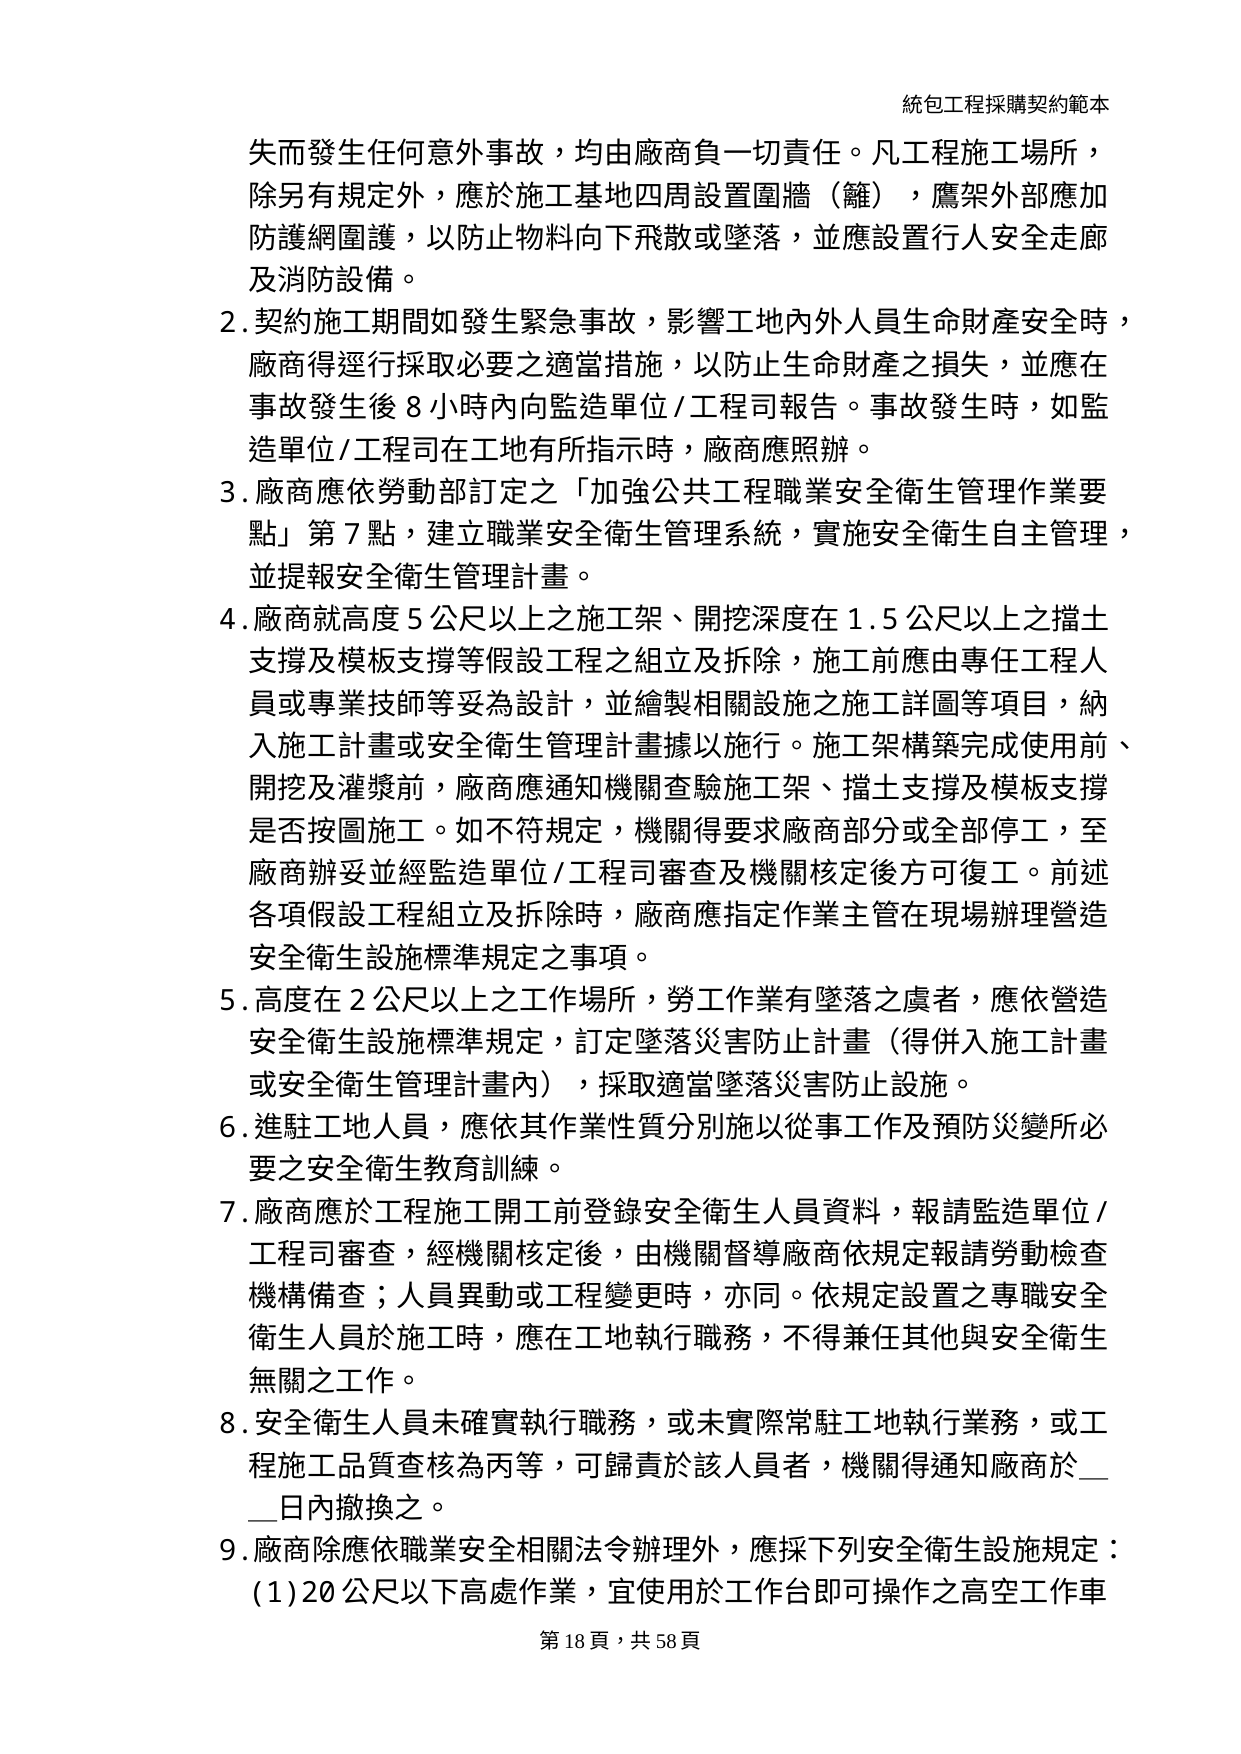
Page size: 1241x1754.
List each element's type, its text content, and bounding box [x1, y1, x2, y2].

text 6.進駐工地人員，應依其作業性質分別施以從事工作及預防災變所必要之安全衛生教育訓練。 [218, 1103, 1110, 1188]
text 8.安全衛生人員未確實執行職務，或未實際常駐工地執行業務，或工程施工品質查核為丙等，可歸責於該人員者，機關得通知廠商於＿＿日內撤換之。 [218, 1400, 1110, 1527]
text 2.契約施工期間如發生緊急事故，影響工地內外人員生命財產安全時，廠商得逕行採取必要之適當措施，以防止生命財產之損失，並應在事故發生後8小時內向監造單位/工程司報告。事故發生時，如監造單位/工程司在工地有所指示時，廠商應照辦。 [218, 299, 1110, 468]
text 9.廠商除應依職業安全相關法令辦理外，應採下列安全衛生設施規定： [218, 1527, 1110, 1569]
text 7.廠商應於工程施工開工前登錄安全衛生人員資料，報請監造單位/工程司審查，經機關核定後，由機關督導廠商依規定報請勞動檢查機構備查；人員異動或工程變更時，亦同。依規定設置之專職安全衛生人員於施工時，應在工地執行職務，不得兼任其他與安全衛生無關之工作。 [218, 1188, 1110, 1400]
text 1.契約施工期間，廠商應遵照職業安全衛生法及其施行細則、職業安全衛生設施規則、營造安全衛生設施標準、職業安全衛生管理辦法、勞動檢查法及其施行細則、危險性工作場所審查及檢查辦法、勞動基準法及其施行細則、道路交通標誌標線號誌設置規則等有關規定確實辦理，並隨時注意工地安全及災害之防範。如因廠商疏忽或過失而發生任何意外事故，均由廠商負一切責任。凡工程施工場所，除另有規定外，應於施工基地四周設置圍牆（籬），鷹架外部應加防護網圍護，以防止物料向下飛散或墜落，並應設置行人安全走廊及消防設備。 [218, 130, 1110, 299]
text (1)20公尺以下高處作業，宜使用於工作台即可操作之高空工作車 [248, 1569, 1110, 1611]
text 4.廠商就高度5公尺以上之施工架、開挖深度在1.5公尺以上之擋土支撐及模板支撐等假設工程之組立及拆除，施工前應由專任工程人員或專業技師等妥為設計，並繪製相關設施之施工詳圖等項目，納入施工計畫或安全衛生管理計畫據以施行。施工架構築完成使用前、開挖及灌漿前，廠商應通知機關查驗施工架、擋土支撐及模板支撐是否按圖施工。如不符規定，機關得要求廠商部分或全部停工，至廠商辦妥並經監造單位/工程司審查及機關核定後方可復工。前述各項假設工程組立及拆除時，廠商應指定作業主管在現場辦理營造安全衛生設施標準規定之事項。 [218, 596, 1110, 976]
text 5.高度在2公尺以上之工作場所，勞工作業有墜落之虞者，應依營造安全衛生設施標準規定，訂定墜落災害防止計畫（得併入施工計畫或安全衛生管理計畫內），採取適當墜落災害防止設施。 [218, 976, 1110, 1103]
text 3.廠商應依勞動部訂定之「加強公共工程職業安全衛生管理作業要點」第7點，建立職業安全衛生管理系統，實施安全衛生自主管理，並提報安全衛生管理計畫。 [218, 468, 1110, 596]
